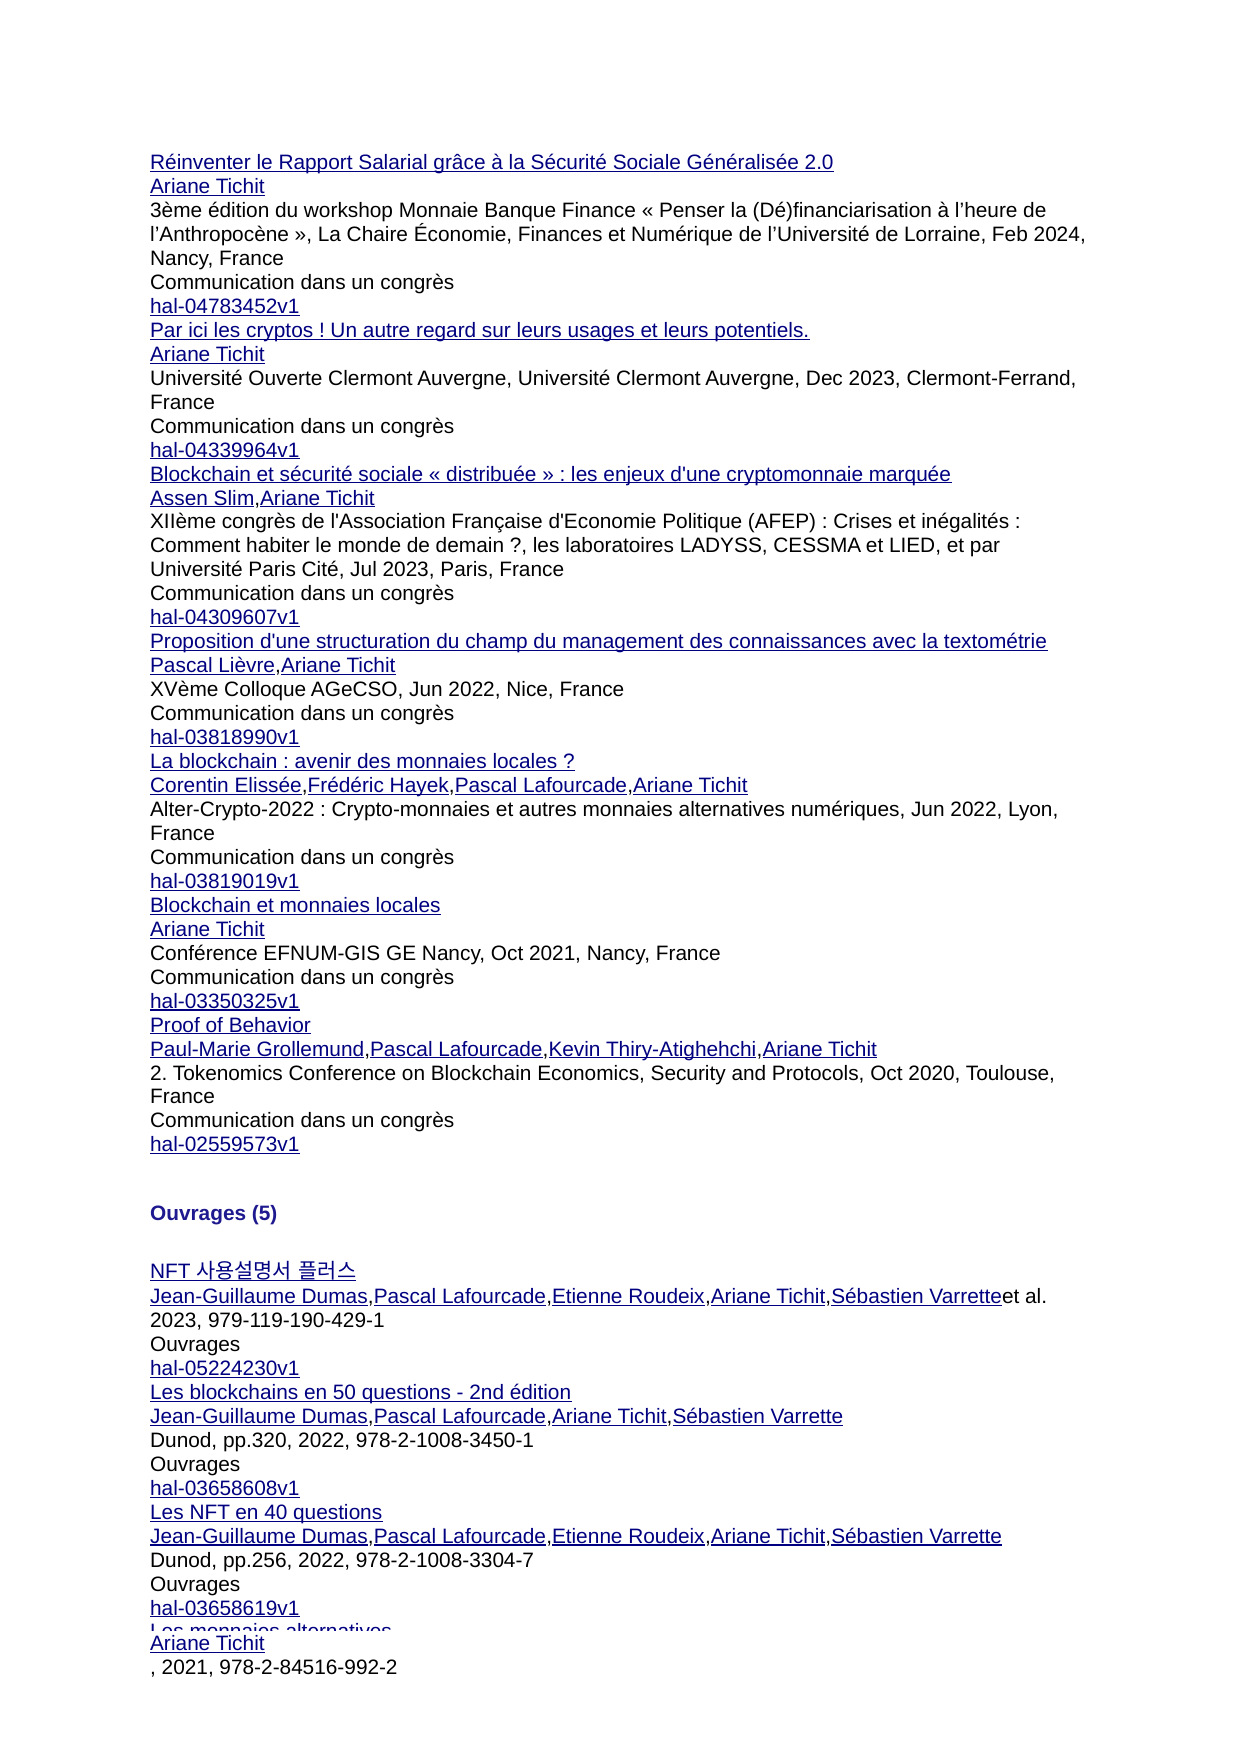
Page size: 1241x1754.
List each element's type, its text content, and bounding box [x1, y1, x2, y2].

table_cell Proof of Behavior Paul-Marie Grollemund,Pascal Lafourcade,Kevin Thiry-Atighehchi,Ariane Tichit 2. Tokenomics Conference on Blockchain Economics, Security and Protocols, Oct 2020, Toulouse, France Communication dans un congrès hal-02559573v1 [150, 1013, 1090, 1156]
table_header NFT 사용설명서 플러스 Jean-Guillaume Dumas,Pascal Lafourcade,Etienne Roudeix,Ariane Tichit,Sébastien Varretteet al. 2023, 979-119-190-429-1 Ouvrages hal-05224230v1 [150, 1259, 1090, 1380]
table_cell Les blockchains en 50 questions - 2nd édition Jean-Guillaume Dumas,Pascal Lafourcade,Ariane Tichit,Sébastien Varrette Dunod, pp.320, 2022, 978-2-1008-3450-1 Ouvrages hal-03658608v1 [150, 1380, 1090, 1499]
table_cell Blockchain et monnaies locales Ariane Tichit Conférence EFNUM-GIS GE Nancy, Oct 2021, Nancy, France Communication dans un congrès hal-03350325v1 [150, 893, 1090, 1012]
table_cell Blockchain et sécurité sociale « distribuée » : les enjeux d'une cryptomonnaie marquée Assen Slim,Ariane Tichit XIIème congrès de l'Association Française d'Economie Politique (AFEP) : Crises et inégalités : Comment habiter le monde de demain ?, les laboratoires LADYSS, CESSMA et LIED, et par Université Paris Cité, Jul 2023, Paris, France Communication dans un congrès hal-04309607v1 [150, 461, 1090, 629]
table_cell Les monnaies alternatives Ariane Tichit , 2021, 978-2-84516-992-2 [150, 1619, 1090, 1679]
table_cell Proposition d'une structuration du champ du management des connaissances avec la textométrie Pascal Lièvre,Ariane Tichit XVème Colloque AGeCSO, Jun 2022, Nice, France Communication dans un congrès hal-03818990v1 [150, 629, 1090, 749]
table_cell Par ici les cryptos ! Un autre regard sur leurs usages et leurs potentiels. Ariane Tichit Université Ouverte Clermont Auvergne, Université Clermont Auvergne, Dec 2023, Clermont-Ferrand, France Communication dans un congrès hal-04339964v1 [150, 318, 1090, 461]
table_cell Les NFT en 40 questions Jean-Guillaume Dumas,Pascal Lafourcade,Etienne Roudeix,Ariane Tichit,Sébastien Varrette Dunod, pp.256, 2022, 978-2-1008-3304-7 Ouvrages hal-03658619v1 [150, 1500, 1090, 1619]
subtitle Ouvrages (5) [150, 1201, 1090, 1225]
table_cell Réinventer le Rapport Salarial grâce à la Sécurité Sociale Généralisée 2.0 Ariane Tichit 3ème édition du workshop Monnaie Banque Finance « Penser la (Dé)financiarisation à l’heure de l’Anthropocène », La Chaire Économie, Finances et Numérique de l’Université de Lorraine, Feb 2024, Nancy, France Communication dans un congrès hal-04783452v1 [150, 150, 1090, 318]
table_cell La blockchain : avenir des monnaies locales ? Corentin Elissée,Frédéric Hayek,Pascal Lafourcade,Ariane Tichit Alter-Crypto-2022 : Crypto-monnaies et autres monnaies alternatives numériques, Jun 2022, Lyon, France Communication dans un congrès hal-03819019v1 [150, 749, 1090, 893]
